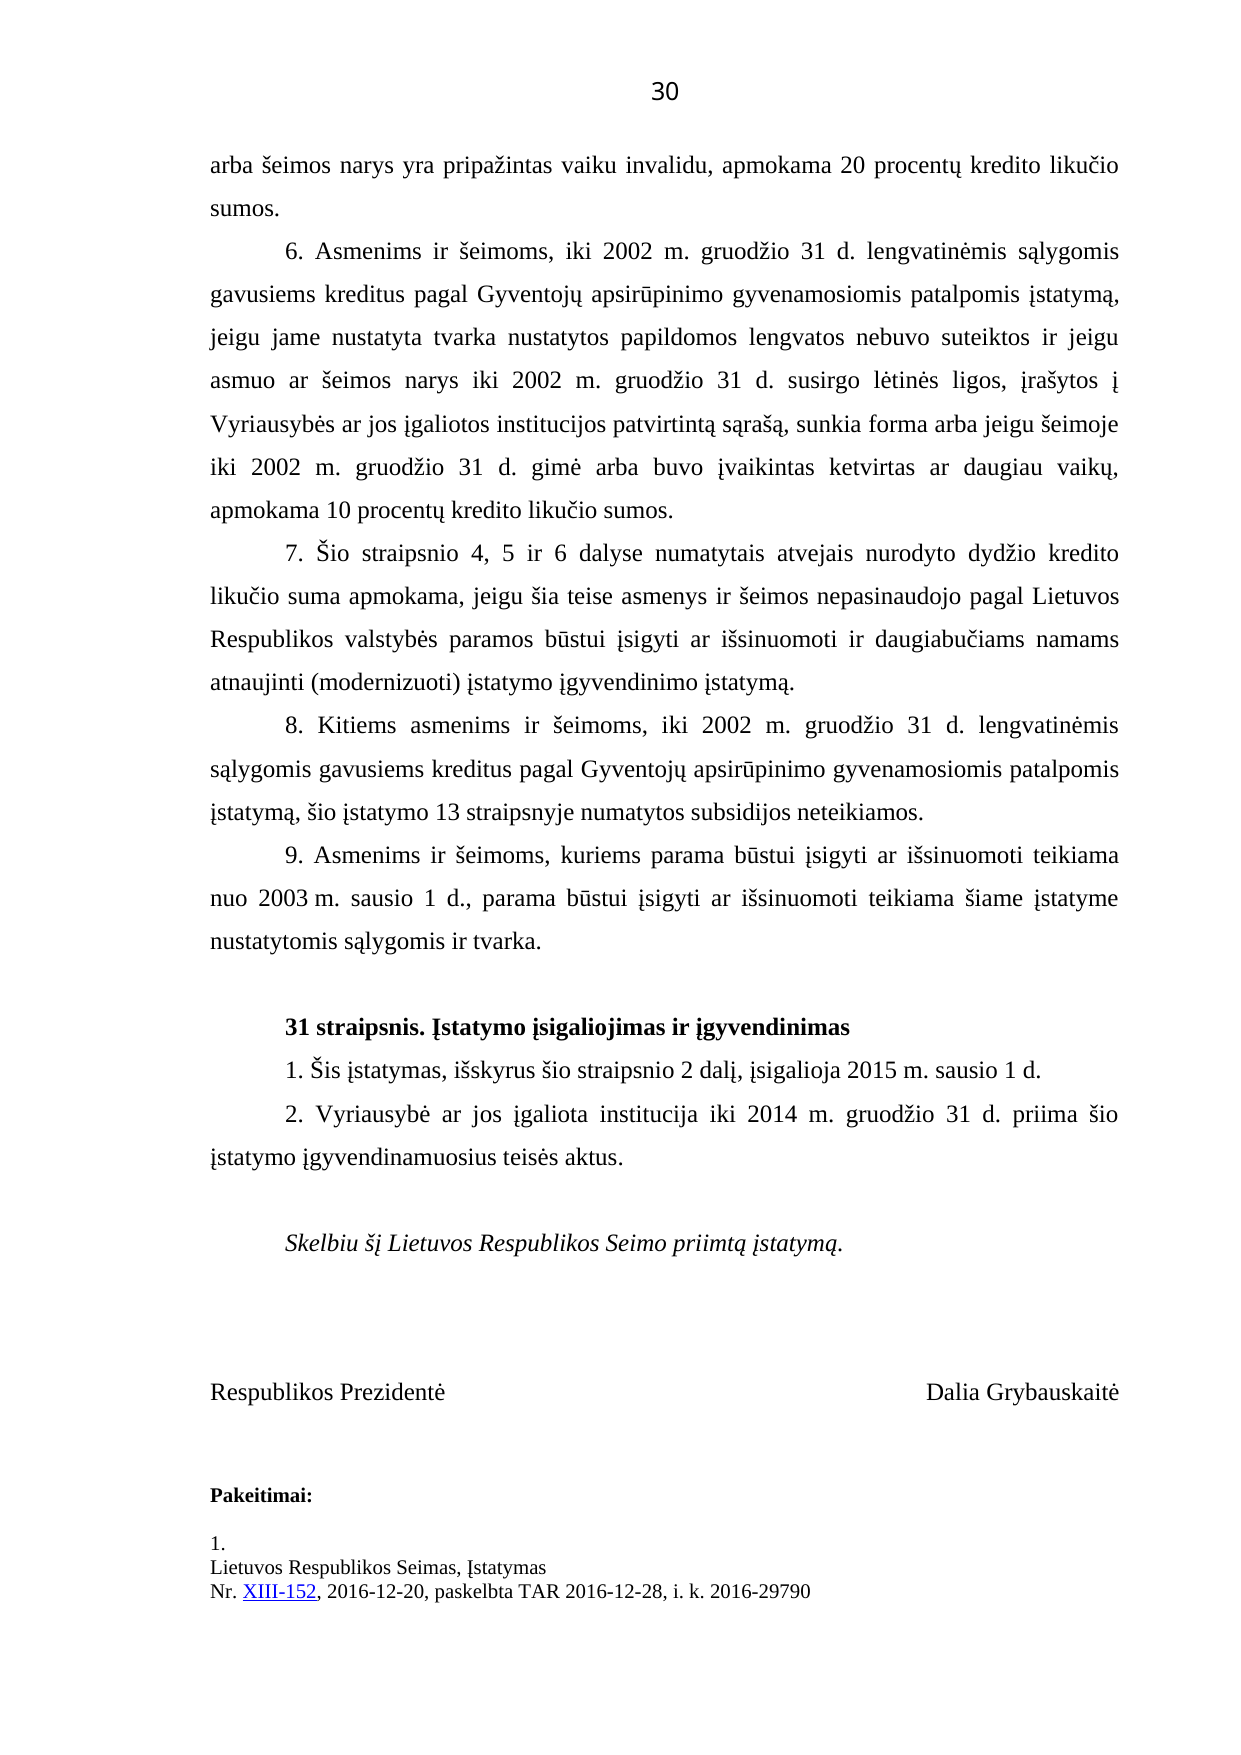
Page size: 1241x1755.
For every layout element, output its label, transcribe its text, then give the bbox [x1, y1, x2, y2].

text Skelbiu šį Lietuvos Respublikos Seimo priimtą įstatymą. [210, 1228, 1120, 1257]
text 1. [210, 1531, 1120, 1555]
text Lietuvos Respublikos Seimas, Įstatymas [210, 1555, 1120, 1579]
text 6. Asmenims ir šeimoms, iki 2002 m. gruodžio 31 d. lengvatinėmis sąlygomis gavusiems kreditus pagal Gyventojų apsirūpinimo gyvenamosiomis patalpomis įstatymą, jeigu jame nustatyta tvarka nustatytos papildomos lengvatos nebuvo suteiktos ir jeigu asmuo ar šeimos narys iki 2002 m. gruodžio 31 d. susirgo lėtinės ligos, įrašytos į Vyriausybės ar jos įgaliotos institucijos patvirtintą sąrašą, sunkia forma arba jeigu šeimoje iki 2002 m. gruodžio 31 d. gimė arba buvo įvaikintas ketvirtas ar daugiau vaikų, apmokama 10 procentų kredito likučio sumos. [210, 236, 1120, 524]
text Pakeitimai: [210, 1483, 1120, 1507]
text 7. Šio straipsnio 4, 5 ir 6 dalyse numatytais atvejais nurodyto dydžio kredito likučio suma apmokama, jeigu šia teise asmenys ir šeimos nepasinaudojo pagal Lietuvos Respublikos valstybės paramos būstui įsigyti ar išsinuomoti ir daugiabučiams namams atnaujinti (modernizuoti) įstatymo įgyvendinimo įstatymą. [210, 538, 1120, 696]
text 9. Asmenims ir šeimoms, kuriems parama būstui įsigyti ar išsinuomoti teikiama nuo 2003 m. sausio 1 d., parama būstui įsigyti ar išsinuomoti teikiama šiame įstatyme nustatytomis sąlygomis ir tvarka. [210, 840, 1120, 955]
text Respublikos Prezidentė Dalia Grybauskaitė [210, 1377, 1120, 1406]
text 1. Šis įstatymas, išskyrus šio straipsnio 2 dalį, įsigalioja 2015 m. sausio 1 d. [210, 1056, 1120, 1084]
text 2. Vyriausybė ar jos įgaliota institucija iki 2014 m. gruodžio 31 d. priima šio įstatymo įgyvendinamuosius teisės aktus. [210, 1099, 1120, 1171]
text Nr. XIII-152, 2016-12-20, paskelbta TAR 2016-12-28, i. k. 2016-29790 [210, 1579, 1120, 1603]
text 8. Kitiems asmenims ir šeimoms, iki 2002 m. gruodžio 31 d. lengvatinėmis sąlygomis gavusiems kreditus pagal Gyventojų apsirūpinimo gyvenamosiomis patalpomis įstatymą, šio įstatymo 13 straipsnyje numatytos subsidijos neteikiamos. [210, 711, 1120, 826]
text arba šeimos narys yra pripažintas vaiku invalidu, apmokama 20 procentų kredito likučio sumos. [210, 150, 1120, 222]
text 31 straipsnis. Įstatymo įsigaliojimas ir įgyvendinimas [210, 1012, 1120, 1041]
